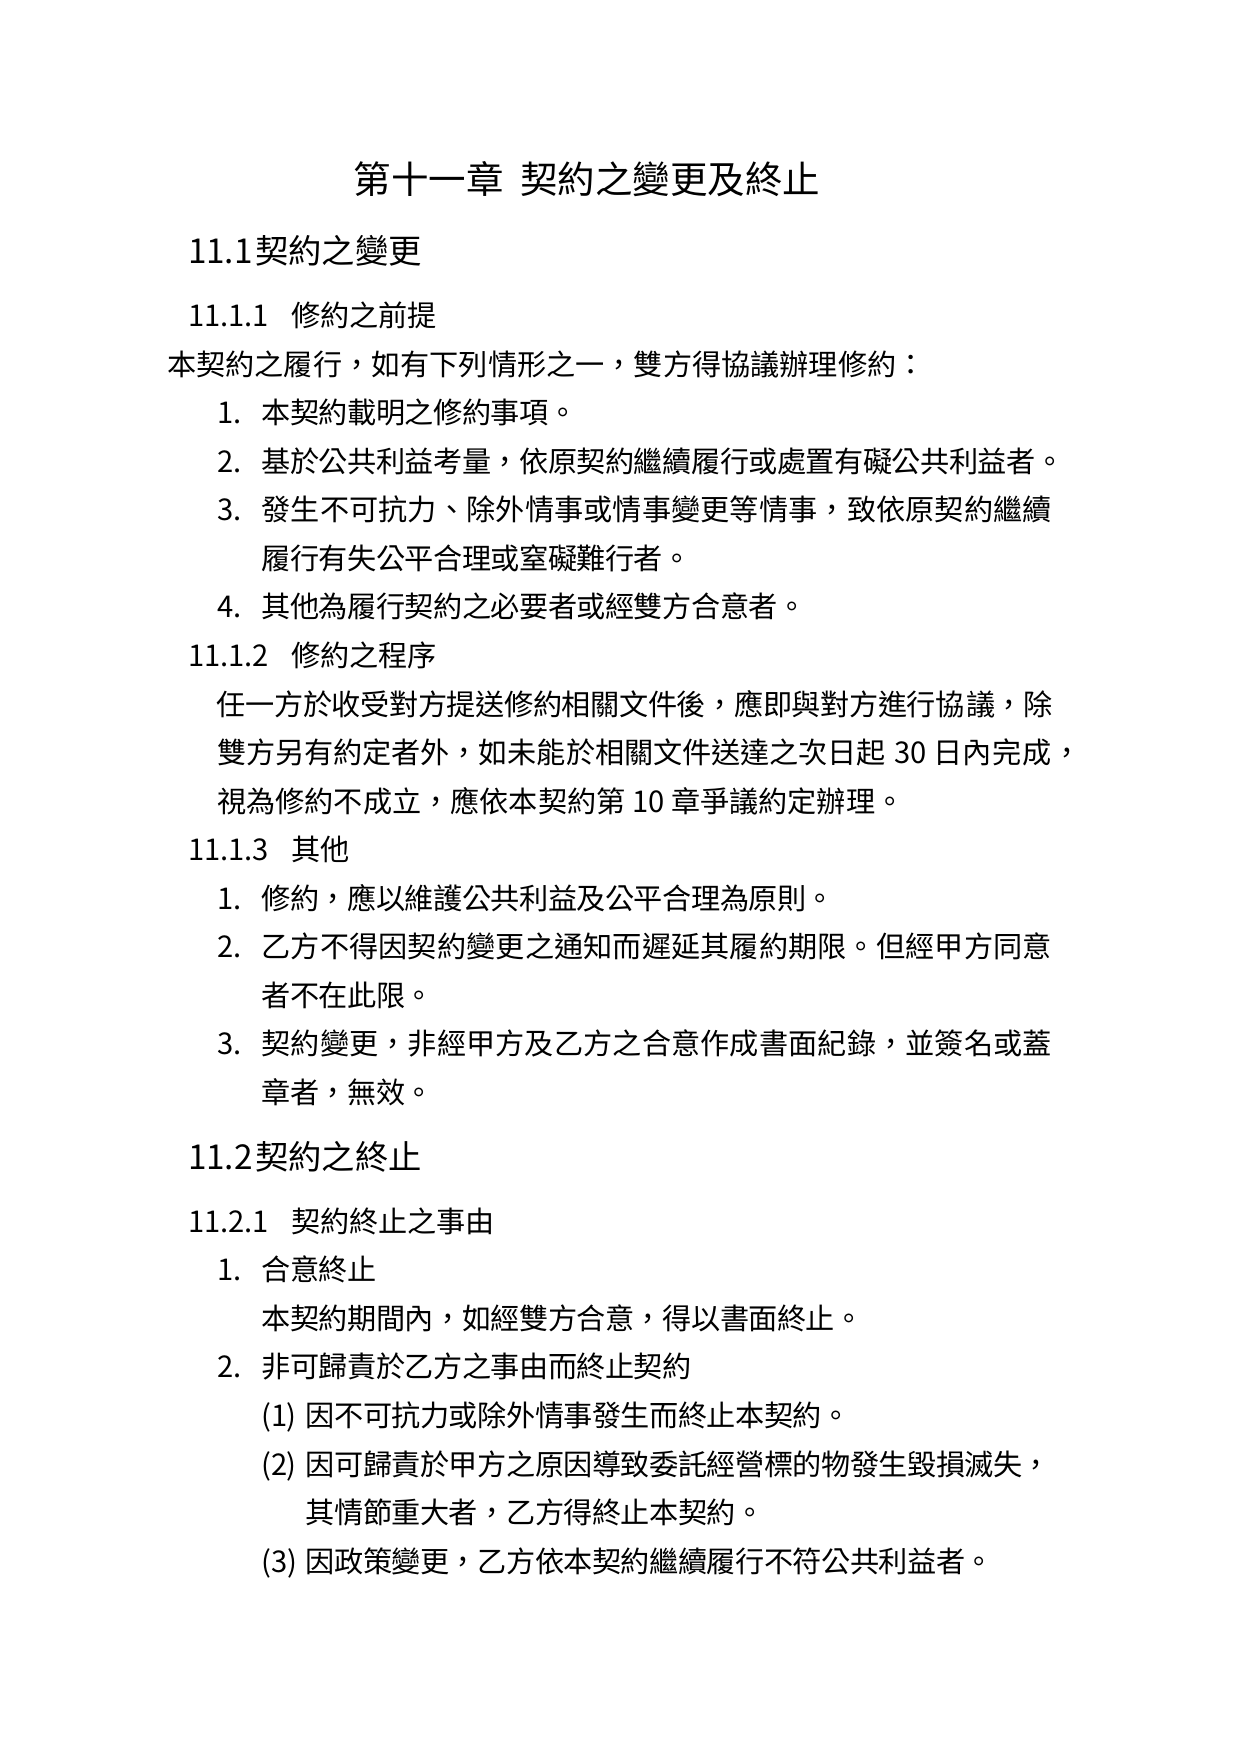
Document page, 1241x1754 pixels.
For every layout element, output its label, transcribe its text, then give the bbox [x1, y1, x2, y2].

list 乙方不得因契約變更之通知而遲延其履約期限。但經甲方同意者不在此限。 [217, 924, 1053, 1015]
list 契約終止之事由 [188, 1198, 1053, 1241]
list 因不可抗力或除外情事發生而終止本契約。 [261, 1393, 1053, 1435]
list 合意終止 [217, 1247, 1053, 1289]
subtitle 契約之變更 [188, 225, 1053, 273]
list 本契約載明之修約事項。 [217, 390, 1053, 432]
list 因政策變更，乙方依本契約繼續履行不符公共利益者。 [261, 1538, 1053, 1581]
list 非可歸責於乙方之事由而終止契約 [217, 1344, 1053, 1386]
text 任一方於收受對方提送修約相關文件後，應即與對方進行協議，除雙方另有約定者外，如未能於相關文件送達之次日起30日內完成，視為修約不成立，應依本契約第 10 章爭議約定辦理。 [217, 681, 1053, 821]
list 其他 [188, 827, 1053, 869]
list 因可歸責於甲方之原因導致委託經營標的物發生毀損滅失，其情節重大者，乙方得終止本契約。 [261, 1441, 1053, 1532]
list 修約，應以維護公共利益及公平合理為原則。 [217, 875, 1053, 918]
subtitle 第十一章 契約之變更及終止 [121, 150, 1053, 204]
list 修約之前提 [188, 293, 1053, 335]
list 發生不可抗力、除外情事或情事變更等情事，致依原契約繼續履行有失公平合理或窒礙難行者。 [217, 487, 1053, 578]
list 修約之程序 [188, 633, 1053, 675]
list 契約變更，非經甲方及乙方之合意作成書面紀錄，並簽名或蓋章者，無效。 [217, 1021, 1053, 1112]
text 本契約之履行，如有下列情形之一，雙方得協議辦理修約： [167, 341, 1053, 384]
list 基於公共利益考量，依原契約繼續履行或處置有礙公共利益者。 [217, 438, 1053, 481]
list 其他為履行契約之必要者或經雙方合意者。 [217, 584, 1053, 626]
list 本契約期間內，如經雙方合意，得以書面終止。 [261, 1296, 1053, 1338]
subtitle 契約之終止 [188, 1131, 1053, 1179]
